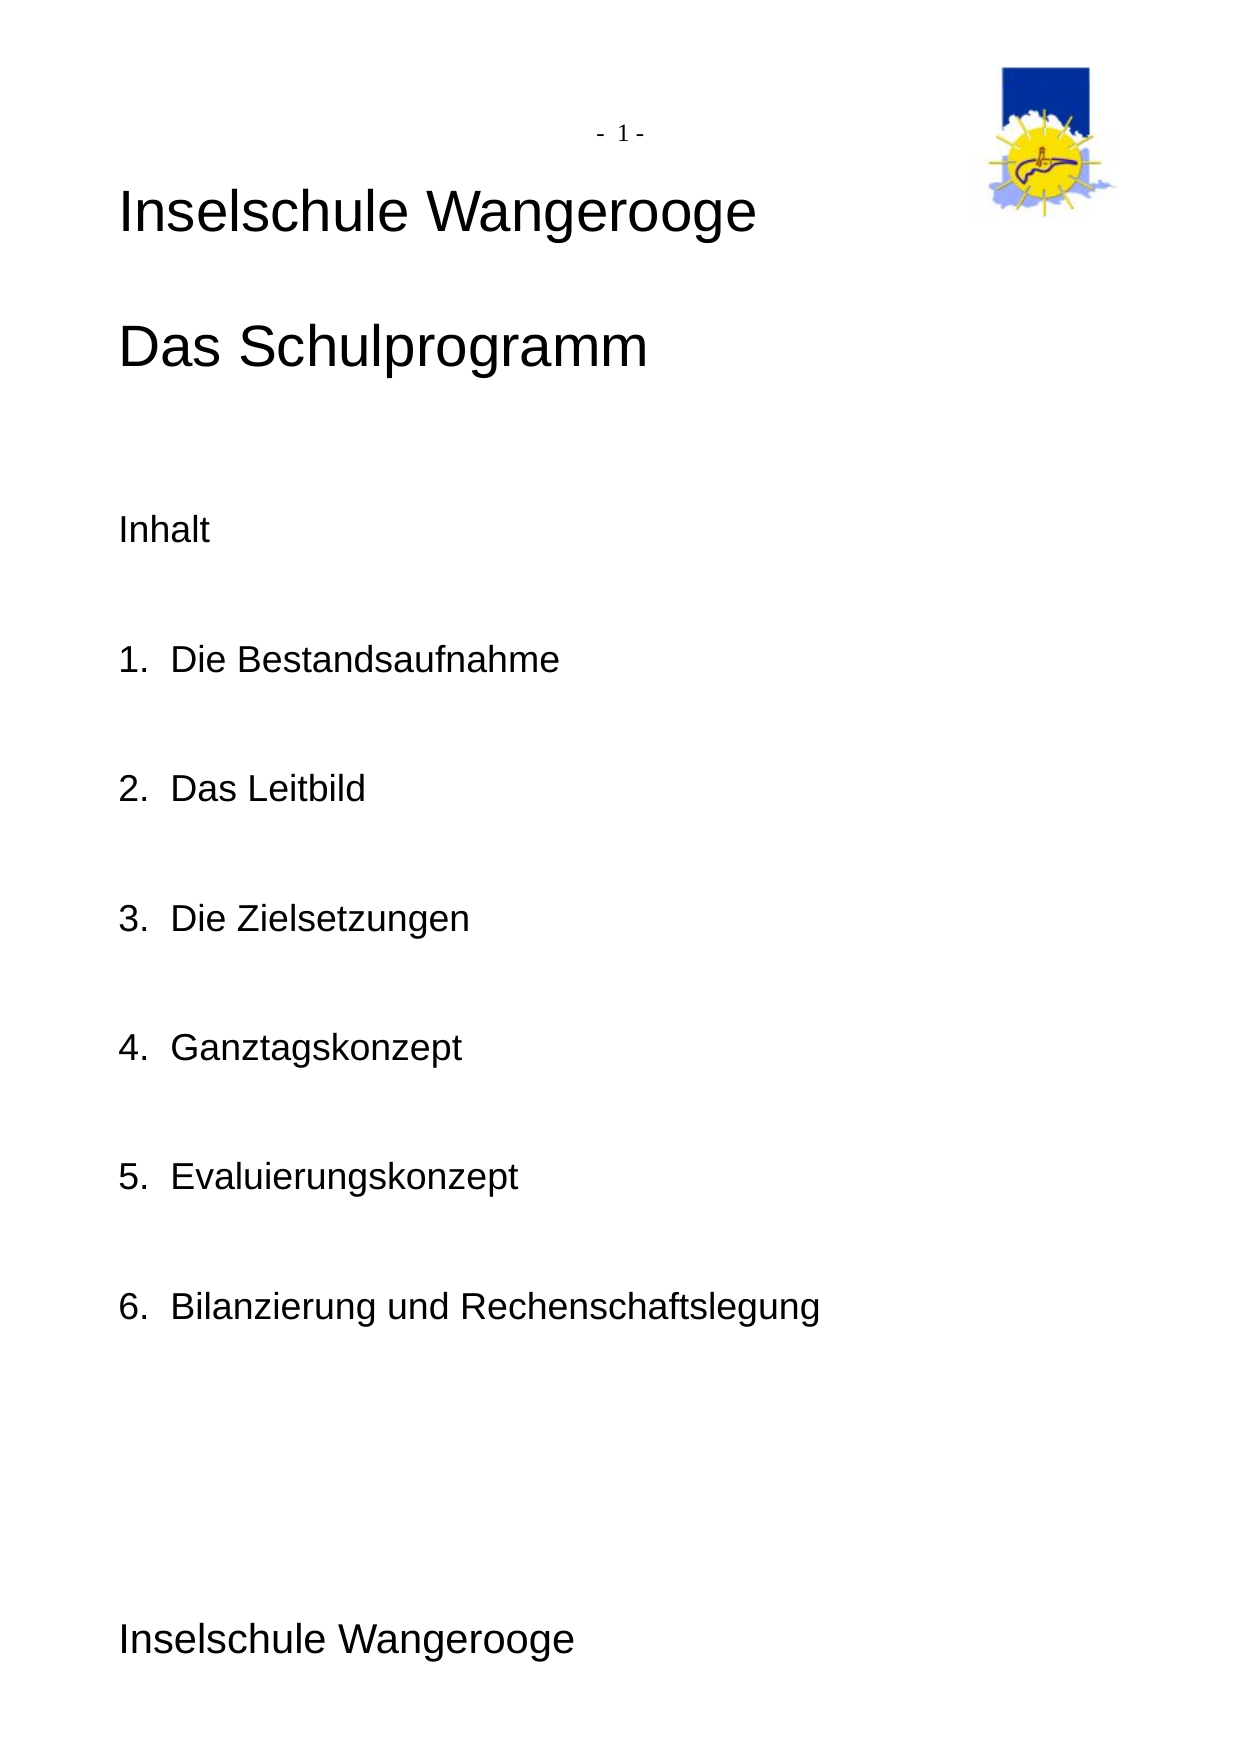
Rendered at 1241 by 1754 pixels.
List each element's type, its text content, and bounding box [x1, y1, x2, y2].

text Inhalt [118, 508, 1122, 551]
text 1. Die Bestandsaufnahme [118, 637, 1122, 680]
text 2. Das Leitbild [118, 766, 1122, 809]
text 6. Bilanzierung und Rechenschaftslegung [118, 1284, 1122, 1327]
text 4. Ganztagskonzept [118, 1025, 1122, 1068]
text 5. Evaluierungskonzept [118, 1154, 1122, 1198]
text Inselschule Wangerooge [118, 177, 1122, 244]
text Das Schulprogramm [118, 311, 1122, 378]
text 3. Die Zielsetzungen [118, 896, 1122, 939]
text Inselschule Wangerooge [118, 1615, 1122, 1663]
